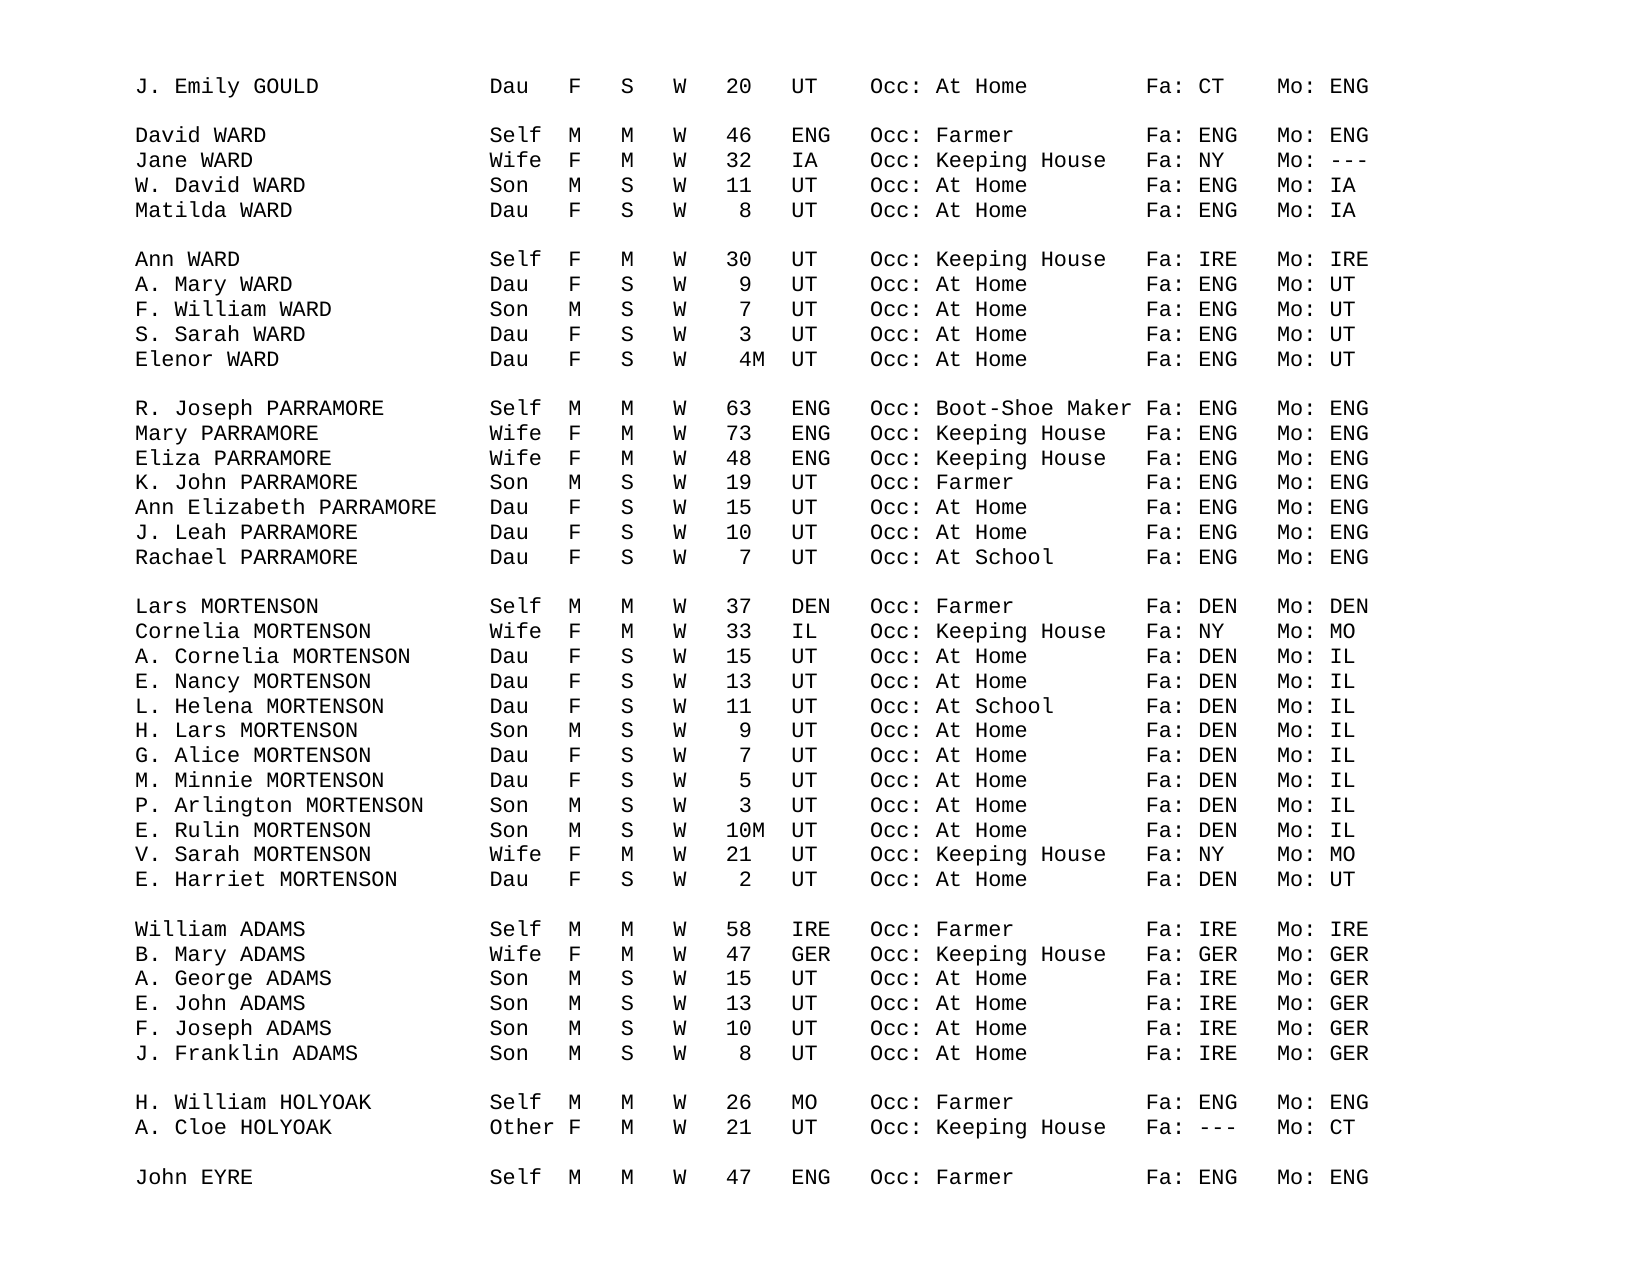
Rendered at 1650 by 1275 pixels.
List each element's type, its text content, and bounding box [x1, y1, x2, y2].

text K. John PARRAMORE Son M S W 19 UT Occ: Farmer Fa: ENG Mo: ENG [135, 472, 1515, 496]
text F. William WARD Son M S W 7 UT Occ: At Home Fa: ENG Mo: UT [135, 298, 1515, 323]
text H. William HOLYOAK Self M M W 26 MO Occ: Farmer Fa: ENG Mo: ENG [135, 1091, 1515, 1116]
text G. Alice MORTENSON Dau F S W 7 UT Occ: At Home Fa: DEN Mo: IL [135, 744, 1515, 769]
text J. Franklin ADAMS Son M S W 8 UT Occ: At Home Fa: IRE Mo: GER [135, 1042, 1515, 1067]
text L. Helena MORTENSON Dau F S W 11 UT Occ: At School Fa: DEN Mo: IL [135, 695, 1515, 719]
text Jane WARD Wife F M W 32 IA Occ: Keeping House Fa: NY Mo: --- [135, 149, 1515, 174]
text J. Leah PARRAMORE Dau F S W 10 UT Occ: At Home Fa: ENG Mo: ENG [135, 521, 1515, 546]
text Ann WARD Self F M W 30 UT Occ: Keeping House Fa: IRE Mo: IRE [135, 248, 1515, 273]
text Cornelia MORTENSON Wife F M W 33 IL Occ: Keeping House Fa: NY Mo: MO [135, 620, 1515, 645]
text Lars MORTENSON Self M M W 37 DEN Occ: Farmer Fa: DEN Mo: DEN [135, 596, 1515, 620]
text E. Rulin MORTENSON Son M S W 10M UT Occ: At Home Fa: DEN Mo: IL [135, 819, 1515, 843]
text William ADAMS Self M M W 58 IRE Occ: Farmer Fa: IRE Mo: IRE [135, 918, 1515, 943]
text M. Minnie MORTENSON Dau F S W 5 UT Occ: At Home Fa: DEN Mo: IL [135, 769, 1515, 794]
text A. Cornelia MORTENSON Dau F S W 15 UT Occ: At Home Fa: DEN Mo: IL [135, 645, 1515, 670]
text A. Mary WARD Dau F S W 9 UT Occ: At Home Fa: ENG Mo: UT [135, 273, 1515, 298]
text David WARD Self M M W 46 ENG Occ: Farmer Fa: ENG Mo: ENG [135, 124, 1515, 149]
text A. Cloe HOLYOAK Other F M W 21 UT Occ: Keeping House Fa: --- Mo: CT [135, 1116, 1515, 1141]
text F. Joseph ADAMS Son M S W 10 UT Occ: At Home Fa: IRE Mo: GER [135, 1017, 1515, 1042]
text E. Nancy MORTENSON Dau F S W 13 UT Occ: At Home Fa: DEN Mo: IL [135, 670, 1515, 695]
text Rachael PARRAMORE Dau F S W 7 UT Occ: At School Fa: ENG Mo: ENG [135, 546, 1515, 571]
text John EYRE Self M M W 47 ENG Occ: Farmer Fa: ENG Mo: ENG [135, 1166, 1515, 1191]
text Eliza PARRAMORE Wife F M W 48 ENG Occ: Keeping House Fa: ENG Mo: ENG [135, 447, 1515, 472]
text A. George ADAMS Son M S W 15 UT Occ: At Home Fa: IRE Mo: GER [135, 967, 1515, 992]
text Mary PARRAMORE Wife F M W 73 ENG Occ: Keeping House Fa: ENG Mo: ENG [135, 422, 1515, 447]
text W. David WARD Son M S W 11 UT Occ: At Home Fa: ENG Mo: IA [135, 174, 1515, 199]
text S. Sarah WARD Dau F S W 3 UT Occ: At Home Fa: ENG Mo: UT [135, 323, 1515, 348]
text H. Lars MORTENSON Son M S W 9 UT Occ: At Home Fa: DEN Mo: IL [135, 719, 1515, 744]
text Elenor WARD Dau F S W 4M UT Occ: At Home Fa: ENG Mo: UT [135, 348, 1515, 372]
text Ann Elizabeth PARRAMORE Dau F S W 15 UT Occ: At Home Fa: ENG Mo: ENG [135, 496, 1515, 521]
text Matilda WARD Dau F S W 8 UT Occ: At Home Fa: ENG Mo: IA [135, 199, 1515, 224]
text E. John ADAMS Son M S W 13 UT Occ: At Home Fa: IRE Mo: GER [135, 992, 1515, 1017]
text B. Mary ADAMS Wife F M W 47 GER Occ: Keeping House Fa: GER Mo: GER [135, 943, 1515, 967]
text R. Joseph PARRAMORE Self M M W 63 ENG Occ: Boot-Shoe Maker Fa: ENG Mo: ENG [135, 397, 1515, 422]
text V. Sarah MORTENSON Wife F M W 21 UT Occ: Keeping House Fa: NY Mo: MO [135, 843, 1515, 868]
text E. Harriet MORTENSON Dau F S W 2 UT Occ: At Home Fa: DEN Mo: UT [135, 868, 1515, 893]
text P. Arlington MORTENSON Son M S W 3 UT Occ: At Home Fa: DEN Mo: IL [135, 794, 1515, 819]
text J. Emily GOULD Dau F S W 20 UT Occ: At Home Fa: CT Mo: ENG [135, 75, 1515, 100]
